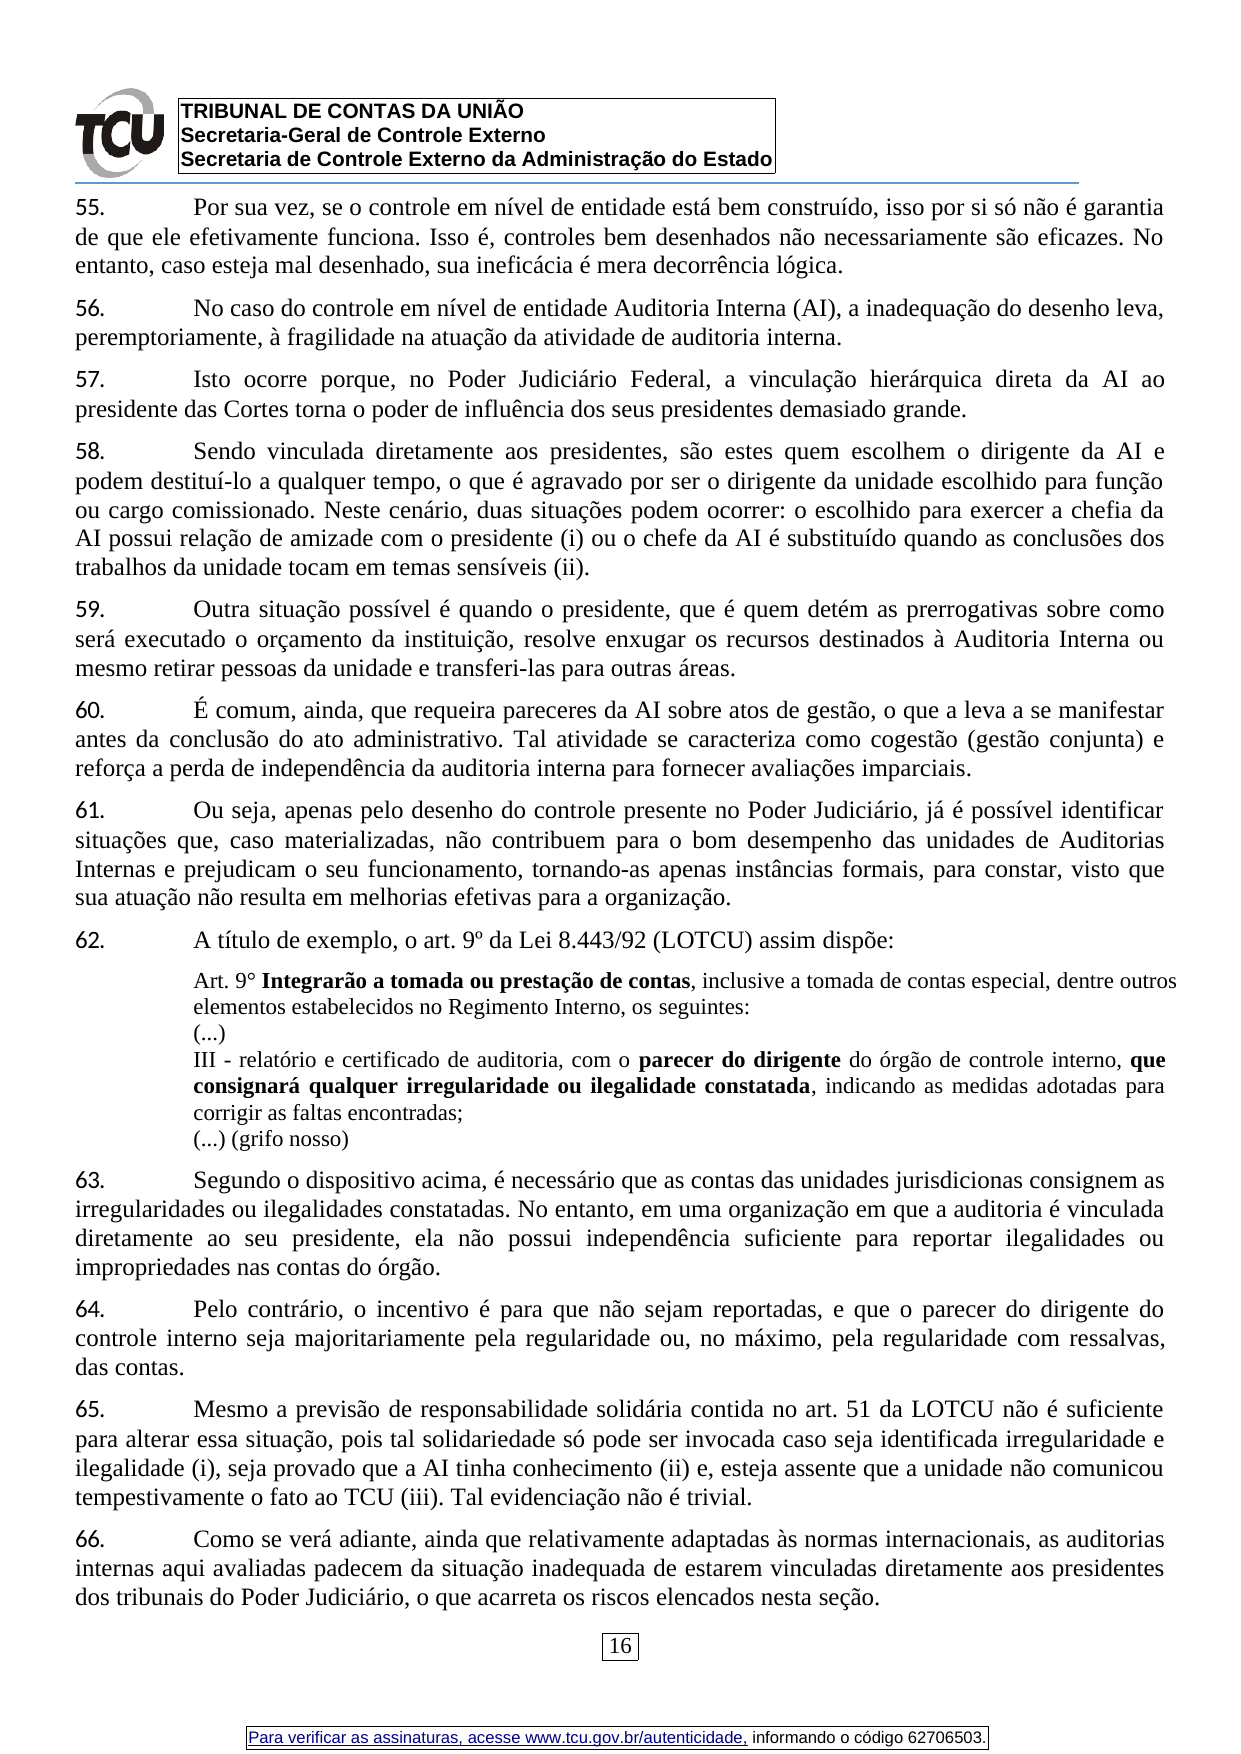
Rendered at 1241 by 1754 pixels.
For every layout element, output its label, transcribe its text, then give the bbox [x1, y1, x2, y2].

text III - relatório e certificado de auditoria, com o parecer do dirigente do órgão de controle interno, que consignará qualquer irregularidade ou ilegalidade constatada, indicando as medidas adotadas para corrigir as faltas encontradas; [193, 1046, 1165, 1125]
list Por sua vez, se o controle em nível de entidade está bem construído, isso por si só não é garantia de que ele efetivamente funciona. Isso é, controles bem desenhados não necessariamente são eficazes. No entanto, caso esteja mal desenhado, sua ineficácia é mera decorrência lógica. [75, 191, 1165, 279]
list Outra situação possível é quando o presidente, que é quem detém as prerrogativas sobre como será executado o orçamento da instituição, resolve enxugar os recursos destinados à Auditoria Interna ou mesmo retirar pessoas da unidade e transferi-las para outras áreas. [75, 593, 1166, 681]
list Segundo o dispositivo acima, é necessário que as contas das unidades jurisdicionas consignem as irregularidades ou ilegalidades constatadas. No entanto, em uma organização em que a auditoria é vinculada diretamente ao seu presidente, ela não possui independência suficiente para reportar ilegalidades ou impropriedades nas contas do órgão. [75, 1164, 1165, 1281]
list É comum, ainda, que requeira pareceres da AI sobre atos de gestão, o que a leva a se manifestar antes da conclusão do ato administrativo. Tal atividade se caracteriza como cogestão (gestão conjunta) e reforça a perda de independência da auditoria interna para fornecer avaliações imparciais. [75, 694, 1165, 782]
list Pelo contrário, o incentivo é para que não sejam reportadas, e que o parecer do dirigente do controle interno seja majoritariamente pela regularidade ou, no máximo, pela regularidade com ressalvas, das contas. [75, 1293, 1166, 1381]
list Ou seja, apenas pelo desenho do controle presente no Poder Judiciário, já é possível identificar situações que, caso materializadas, não contribuem para o bom desempenho das unidades de Auditorias Internas e prejudicam o seu funcionamento, tornando-as apenas instâncias formais, para constar, visto que sua atuação não resulta em melhorias efetivas para a organização. [75, 794, 1166, 911]
list Como se verá adiante, ainda que relativamente adaptadas às normas internacionais, as auditorias internas aqui avaliadas padecem da situação inadequada de estarem vinculadas diretamente aos presidentes dos tribunais do Poder Judiciário, o que acarreta os riscos elencados nesta seção. [75, 1523, 1166, 1611]
text (...) [193, 1019, 1178, 1046]
list Isto ocorre porque, no Poder Judiciário Federal, a vinculação hierárquica direta da AI ao presidente das Cortes torna o poder de influência dos seus presidentes demasiado grande. [75, 364, 1166, 423]
list A título de exemplo, o art. 9º da Lei 8.443/92 (LOTCU) assim dispõe: [75, 924, 1178, 954]
text Art. 9° Integrarão a tomada ou prestação de contas, inclusive a tomada de contas especial, dentre outros elementos estabelecidos no Regimento Interno, os seguintes: [193, 967, 1178, 1019]
list No caso do controle em nível de entidade Auditoria Interna (AI), a inadequação do desenho leva, peremptoriamente, à fragilidade na atuação da atividade de auditoria interna. [75, 292, 1165, 351]
list Sendo vinculada diretamente aos presidentes, são estes quem escolhem o dirigente da AI e podem destituí-lo a qualquer tempo, o que é agravado por ser o dirigente da unidade escolhido para função ou cargo comissionado. Neste cenário, duas situações podem ocorrer: o escolhido para exercer a chefia da AI possui relação de amizade com o presidente (i) ou o chefe da AI é substituído quando as conclusões dos trabalhos da unidade tocam em temas sensíveis (ii). [75, 435, 1166, 581]
text (...) (grifo nosso) [193, 1125, 1178, 1151]
list Mesmo a previsão de responsabilidade solidária contida no art. 51 da LOTCU não é suficiente para alterar essa situação, pois tal solidariedade só pode ser invocada caso seja identificada irregularidade e ilegalidade (i), seja provado que a AI tinha conhecimento (ii) e, esteja assente que a unidade não comunicou tempestivamente o fato ao TCU (iii). Tal evidenciação não é trivial. [75, 1393, 1165, 1510]
picture [75, 88, 164, 178]
